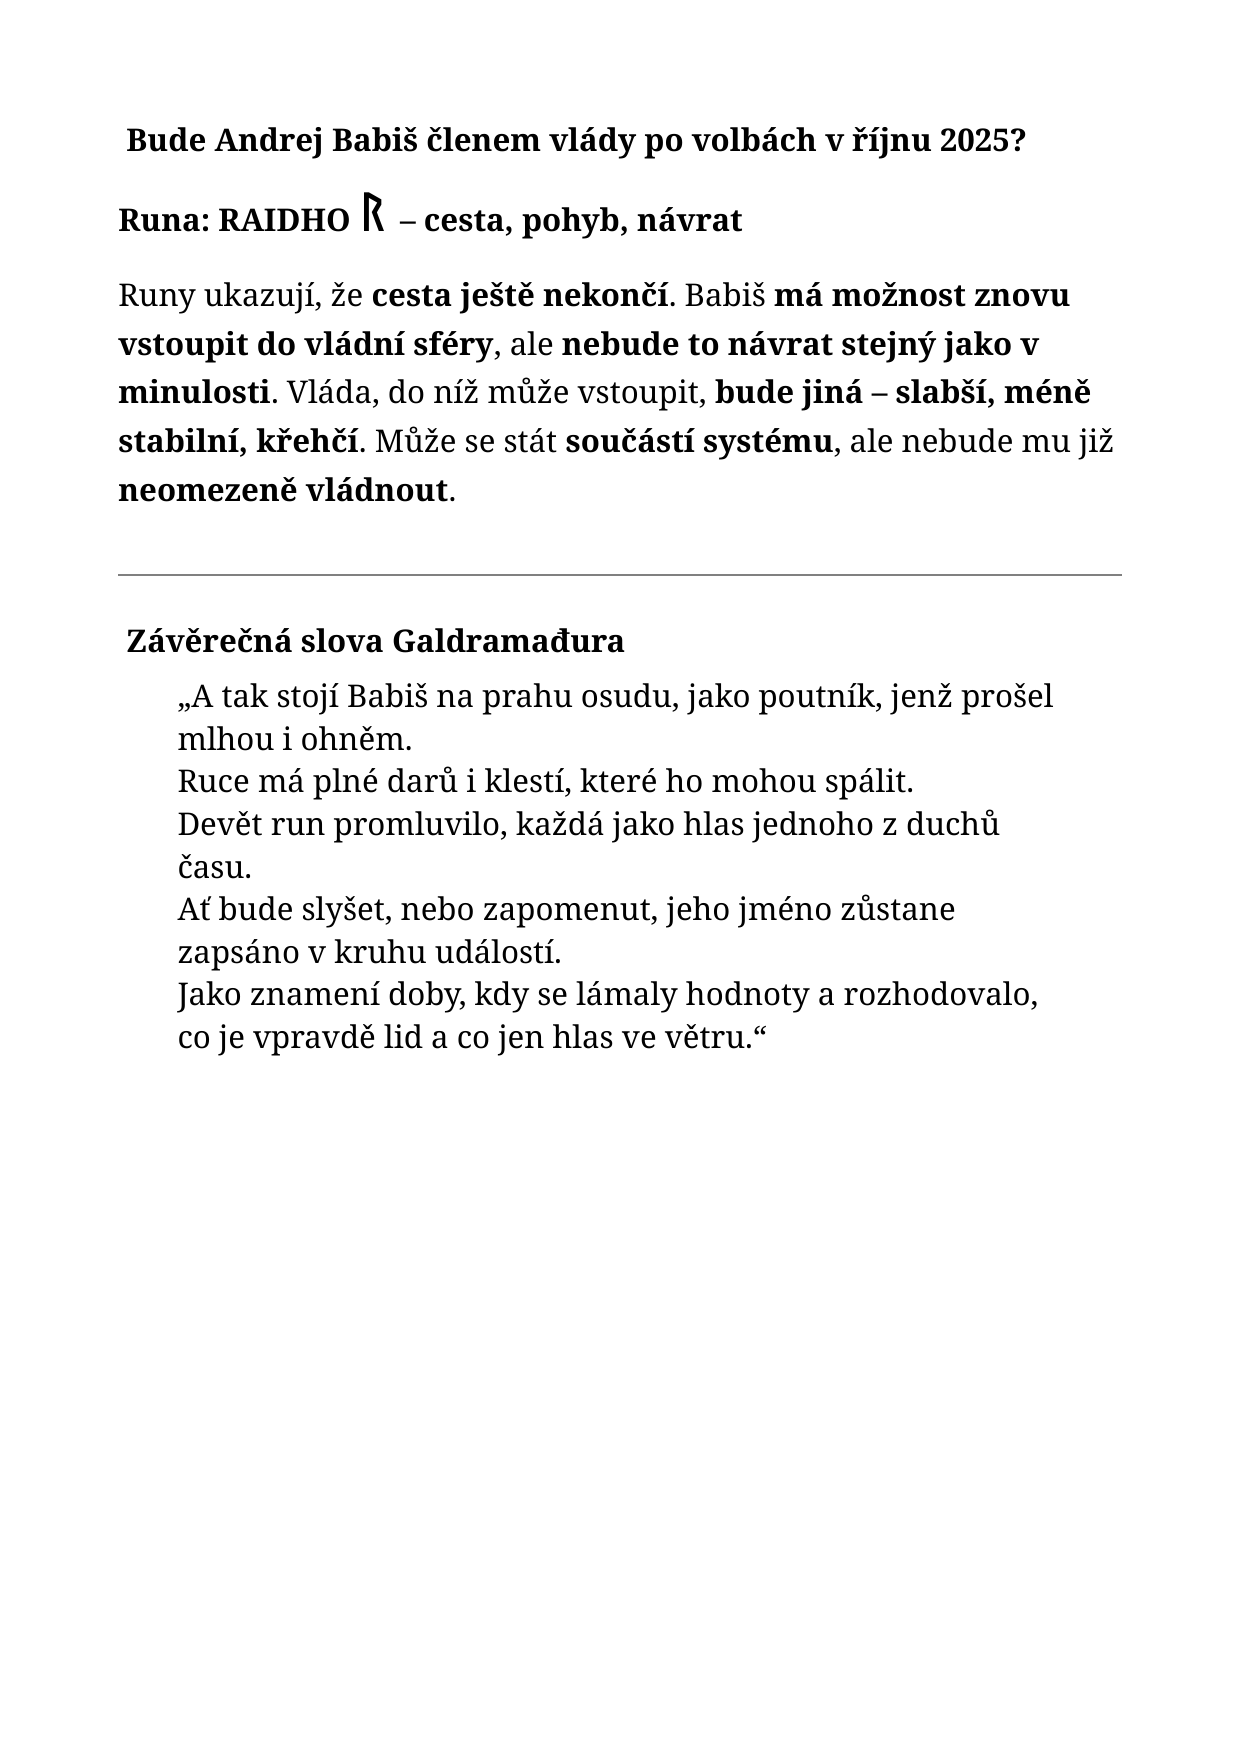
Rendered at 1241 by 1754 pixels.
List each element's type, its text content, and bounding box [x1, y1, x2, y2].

subtitle 🛡️ Bude Andrej Babiš členem vlády po volbách v říjnu 2025? [118, 118, 1122, 161]
text Runa: RAIDHO ᚱ – cesta, pohyb, návrat [118, 173, 1122, 247]
subtitle 🕯️ Závěrečná slova Galdramađura [118, 619, 1122, 662]
text „A tak stojí Babiš na prahu osudu, jako poutník, jenž prošel mlhou i ohněm. Ruce má plné darů i klestí, které ho mohou spálit. Devět run promluvilo, každá jako hlas jednoho z duchů času. Ať bude slyšet, nebo zapomenut, jeho jméno zůstane zapsáno v kruhu událostí. Jako znamení doby, kdy se lámaly hodnoty a rozhodovalo, co je vpravdě lid a co jen hlas ve větru.“ [177, 674, 1063, 1058]
text Runy ukazují, že cesta ještě nekončí. Babiš má možnost znovu vstoupit do vládní sféry, ale nebude to návrat stejný jako v minulosti. Vláda, do níž může vstoupit, bude jiná – slabší, méně stabilní, křehčí. Může se stát součástí systému, ale nebude mu již neomezeně vládnout. [118, 273, 1122, 511]
